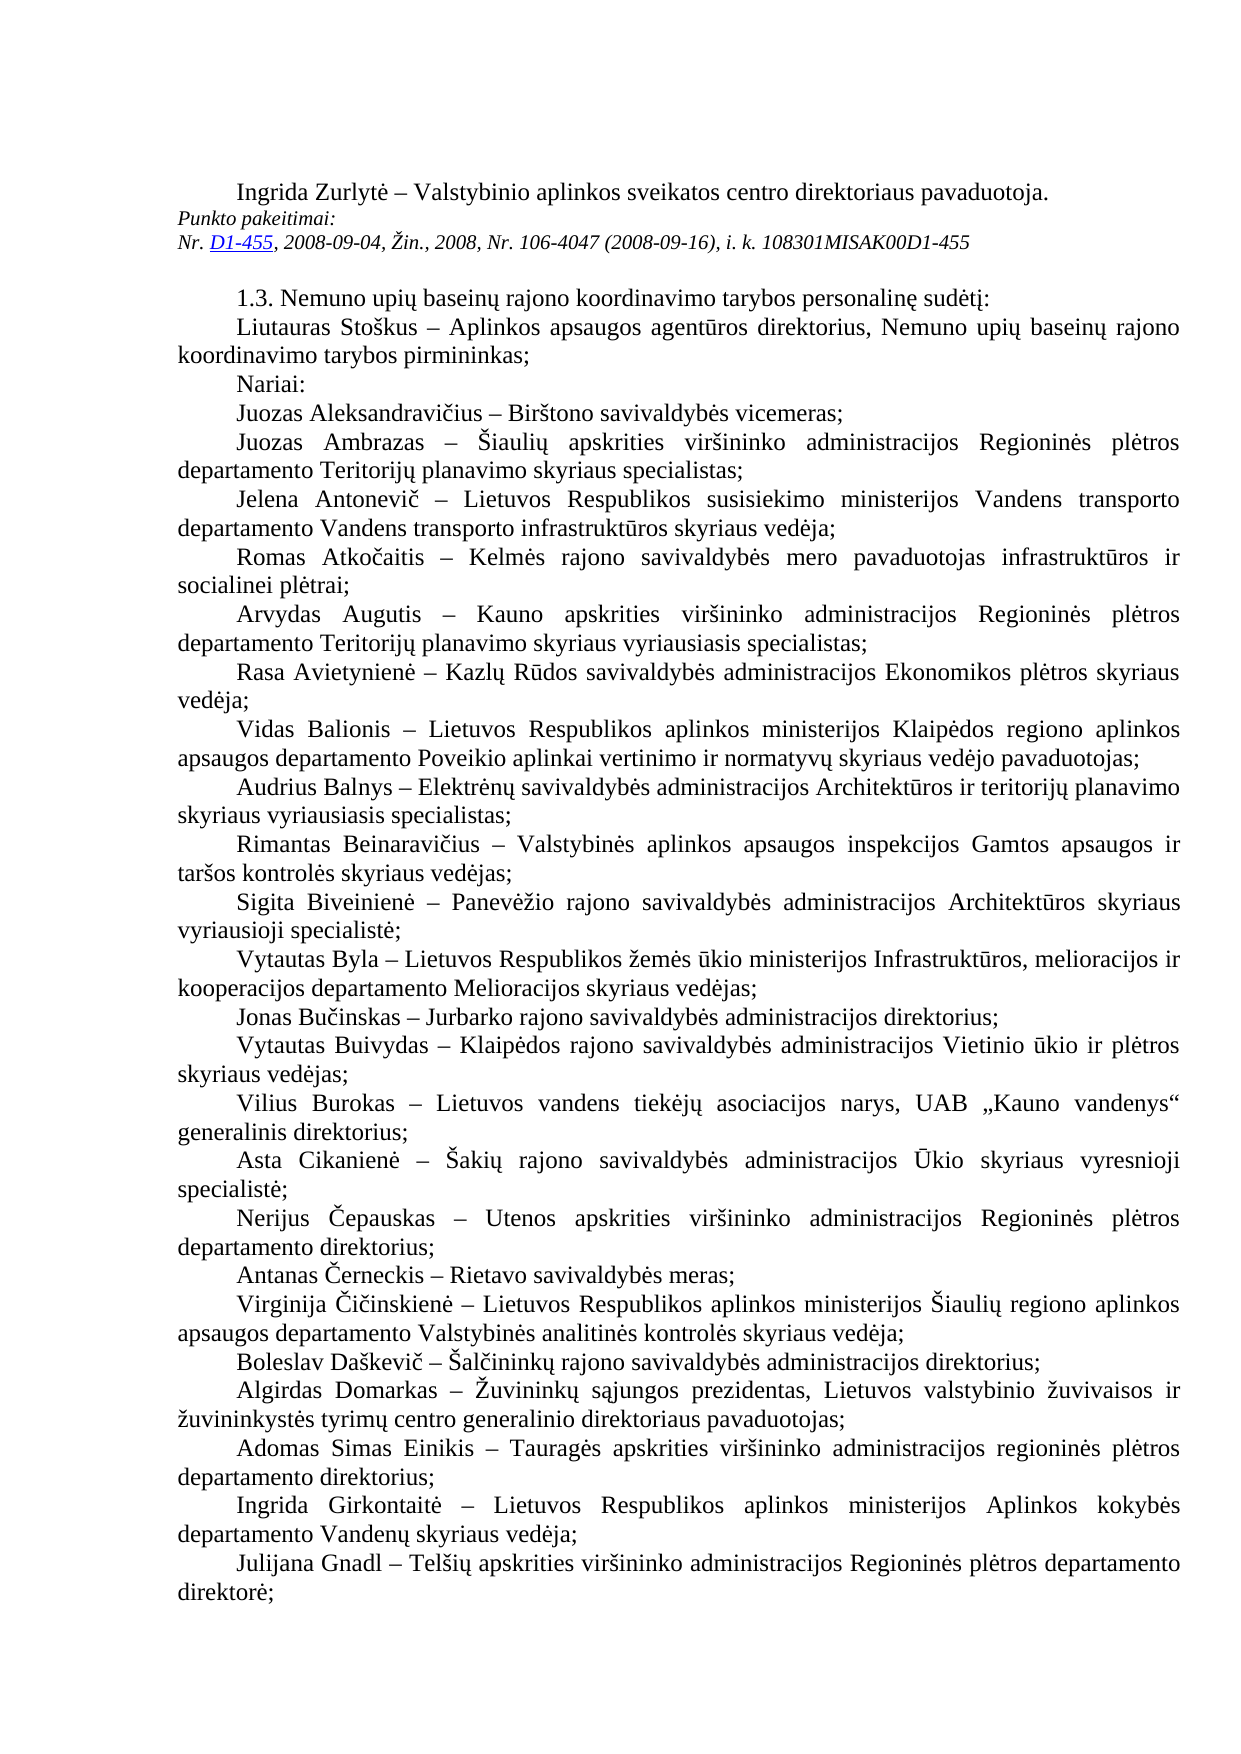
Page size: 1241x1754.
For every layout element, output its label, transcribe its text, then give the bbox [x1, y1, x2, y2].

text Punkto pakeitimai: [177, 206, 1181, 230]
text Nr. D1-455, 2008-09-04, Žin., 2008, Nr. 106-4047 (2008-09-16), i. k. 108301MISAK00D1-455 [177, 230, 1181, 254]
text Vilius Burokas – Lietuvos vandens tiekėjų asociacijos narys, UAB „Kauno vandenys“ generalinis direktorius; [177, 1088, 1181, 1145]
text Nerijus Čepauskas – Utenos apskrities viršininko administracijos Regioninės plėtros departamento direktorius; [177, 1203, 1181, 1260]
text Julijana Gnadl – Telšių apskrities viršininko administracijos Regioninės plėtros departamento direktorė; [177, 1548, 1181, 1605]
text Romas Atkočaitis – Kelmės rajono savivaldybės mero pavaduotojas infrastruktūros ir socialinei plėtrai; [177, 542, 1181, 599]
text Asta Cikanienė – Šakių rajono savivaldybės administracijos Ūkio skyriaus vyresnioji specialistė; [177, 1145, 1181, 1203]
text 1.3. Nemuno upių baseinų rajono koordinavimo tarybos personalinę sudėtį: [177, 283, 1181, 312]
text Vidas Balionis – Lietuvos Respublikos aplinkos ministerijos Klaipėdos regiono aplinkos apsaugos departamento Poveikio aplinkai vertinimo ir normatyvų skyriaus vedėjo pavaduotojas; [177, 714, 1181, 772]
text Liutauras Stoškus – Aplinkos apsaugos agentūros direktorius, Nemuno upių baseinų rajono koordinavimo tarybos pirmininkas; [177, 312, 1181, 369]
text Vytautas Byla – Lietuvos Respublikos žemės ūkio ministerijos Infrastruktūros, melioracijos ir kooperacijos departamento Melioracijos skyriaus vedėjas; [177, 944, 1181, 1002]
text Ingrida Girkontaitė – Lietuvos Respublikos aplinkos ministerijos Aplinkos kokybės departamento Vandenų skyriaus vedėja; [177, 1490, 1181, 1548]
text Juozas Ambrazas – Šiaulių apskrities viršininko administracijos Regioninės plėtros departamento Teritorijų planavimo skyriaus specialistas; [177, 427, 1181, 484]
text Rimantas Beinaravičius – Valstybinės aplinkos apsaugos inspekcijos Gamtos apsaugos ir taršos kontrolės skyriaus vedėjas; [177, 829, 1181, 887]
text Jonas Bučinskas – Jurbarko rajono savivaldybės administracijos direktorius; [177, 1002, 1181, 1030]
text Juozas Aleksandravičius – Birštono savivaldybės vicemeras; [177, 398, 1181, 427]
text Rasa Avietynienė – Kazlų Rūdos savivaldybės administracijos Ekonomikos plėtros skyriaus vedėja; [177, 657, 1181, 714]
text Ingrida Zurlytė – Valstybinio aplinkos sveikatos centro direktoriaus pavaduotoja. [177, 177, 1181, 206]
text Algirdas Domarkas – Žuvininkų sąjungos prezidentas, Lietuvos valstybinio žuvivaisos ir žuvininkystės tyrimų centro generalinio direktoriaus pavaduotojas; [177, 1375, 1181, 1433]
text Arvydas Augutis – Kauno apskrities viršininko administracijos Regioninės plėtros departamento Teritorijų planavimo skyriaus vyriausiasis specialistas; [177, 599, 1181, 657]
text Adomas Simas Einikis – Tauragės apskrities viršininko administracijos regioninės plėtros departamento direktorius; [177, 1433, 1181, 1490]
text Audrius Balnys – Elektrėnų savivaldybės administracijos Architektūros ir teritorijų planavimo skyriaus vyriausiasis specialistas; [177, 772, 1181, 829]
text Virginija Čičinskienė – Lietuvos Respublikos aplinkos ministerijos Šiaulių regiono aplinkos apsaugos departamento Valstybinės analitinės kontrolės skyriaus vedėja; [177, 1289, 1181, 1347]
text Boleslav Daškevič – Šalčininkų rajono savivaldybės administracijos direktorius; [177, 1347, 1181, 1375]
text Sigita Biveinienė – Panevėžio rajono savivaldybės administracijos Architektūros skyriaus vyriausioji specialistė; [177, 887, 1181, 944]
text Jelena Antonevič – Lietuvos Respublikos susisiekimo ministerijos Vandens transporto departamento Vandens transporto infrastruktūros skyriaus vedėja; [177, 484, 1181, 542]
text Nariai: [177, 369, 1181, 398]
text Antanas Černeckis – Rietavo savivaldybės meras; [177, 1260, 1181, 1289]
text Vytautas Buivydas – Klaipėdos rajono savivaldybės administracijos Vietinio ūkio ir plėtros skyriaus vedėjas; [177, 1030, 1181, 1088]
